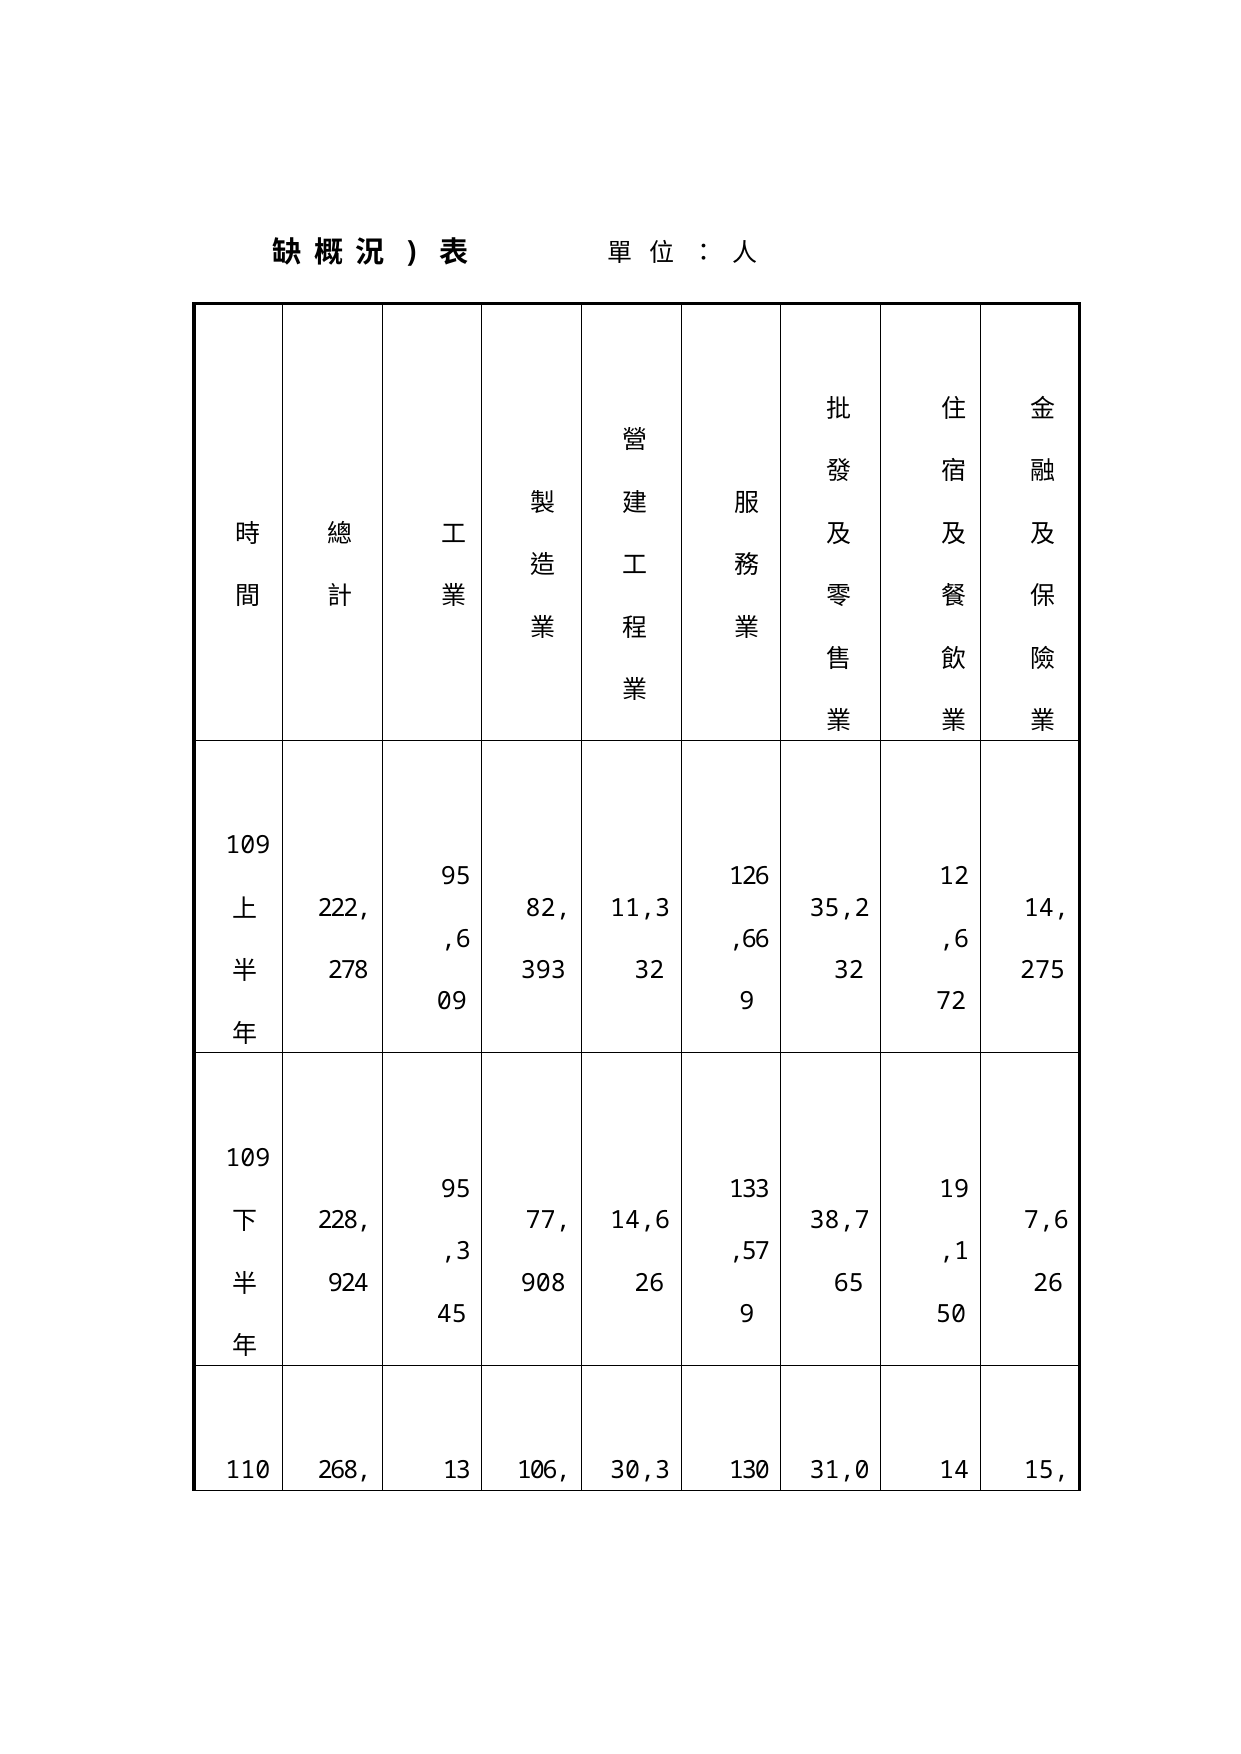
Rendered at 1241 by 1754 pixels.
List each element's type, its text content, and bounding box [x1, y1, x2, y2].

table_cell 12,672 [881, 741, 980, 1052]
table_header 總計 [283, 305, 382, 740]
table_cell 133,579 [682, 1053, 780, 1365]
table_header 時間 [196, 305, 282, 740]
table_header 製造業 [482, 305, 581, 740]
table_cell 77,908 [482, 1053, 581, 1365]
table_cell 110 [196, 1366, 282, 1490]
table_header 批發及零售業 [781, 305, 880, 740]
table_cell 106, [482, 1366, 581, 1490]
text 缺概況)表 單位：人 [183, 177, 1058, 302]
table_cell 109下半年 [196, 1053, 282, 1365]
table_cell 38,765 [781, 1053, 880, 1365]
table_cell 95,345 [383, 1053, 481, 1365]
table_cell 31,0 [781, 1366, 880, 1490]
table_cell 82,393 [482, 741, 581, 1052]
table_cell 15, [981, 1366, 1078, 1490]
table_cell 228,924 [283, 1053, 382, 1365]
table_header 金融及保險業 [981, 305, 1078, 740]
table_cell 222,278 [283, 741, 382, 1052]
table_cell 130 [682, 1366, 780, 1490]
table_header 工業 [383, 305, 481, 740]
table_cell 95,609 [383, 741, 481, 1052]
table_cell 268, [283, 1366, 382, 1490]
table_header 營建工程業 [582, 305, 681, 740]
table_cell 35,232 [781, 741, 880, 1052]
table_cell 14 [881, 1366, 980, 1490]
table_cell 13 [383, 1366, 481, 1490]
table_cell 109上半年 [196, 741, 282, 1052]
table_cell 11,332 [582, 741, 681, 1052]
table_header 服務業 [682, 305, 780, 740]
table_cell 7,626 [981, 1053, 1078, 1365]
table_cell 30,3 [582, 1366, 681, 1490]
table_cell 14,626 [582, 1053, 681, 1365]
table_header 住宿及餐飲業 [881, 305, 980, 740]
table_cell 126,669 [682, 741, 780, 1052]
table_cell 19,150 [881, 1053, 980, 1365]
table_cell 14,275 [981, 741, 1078, 1052]
